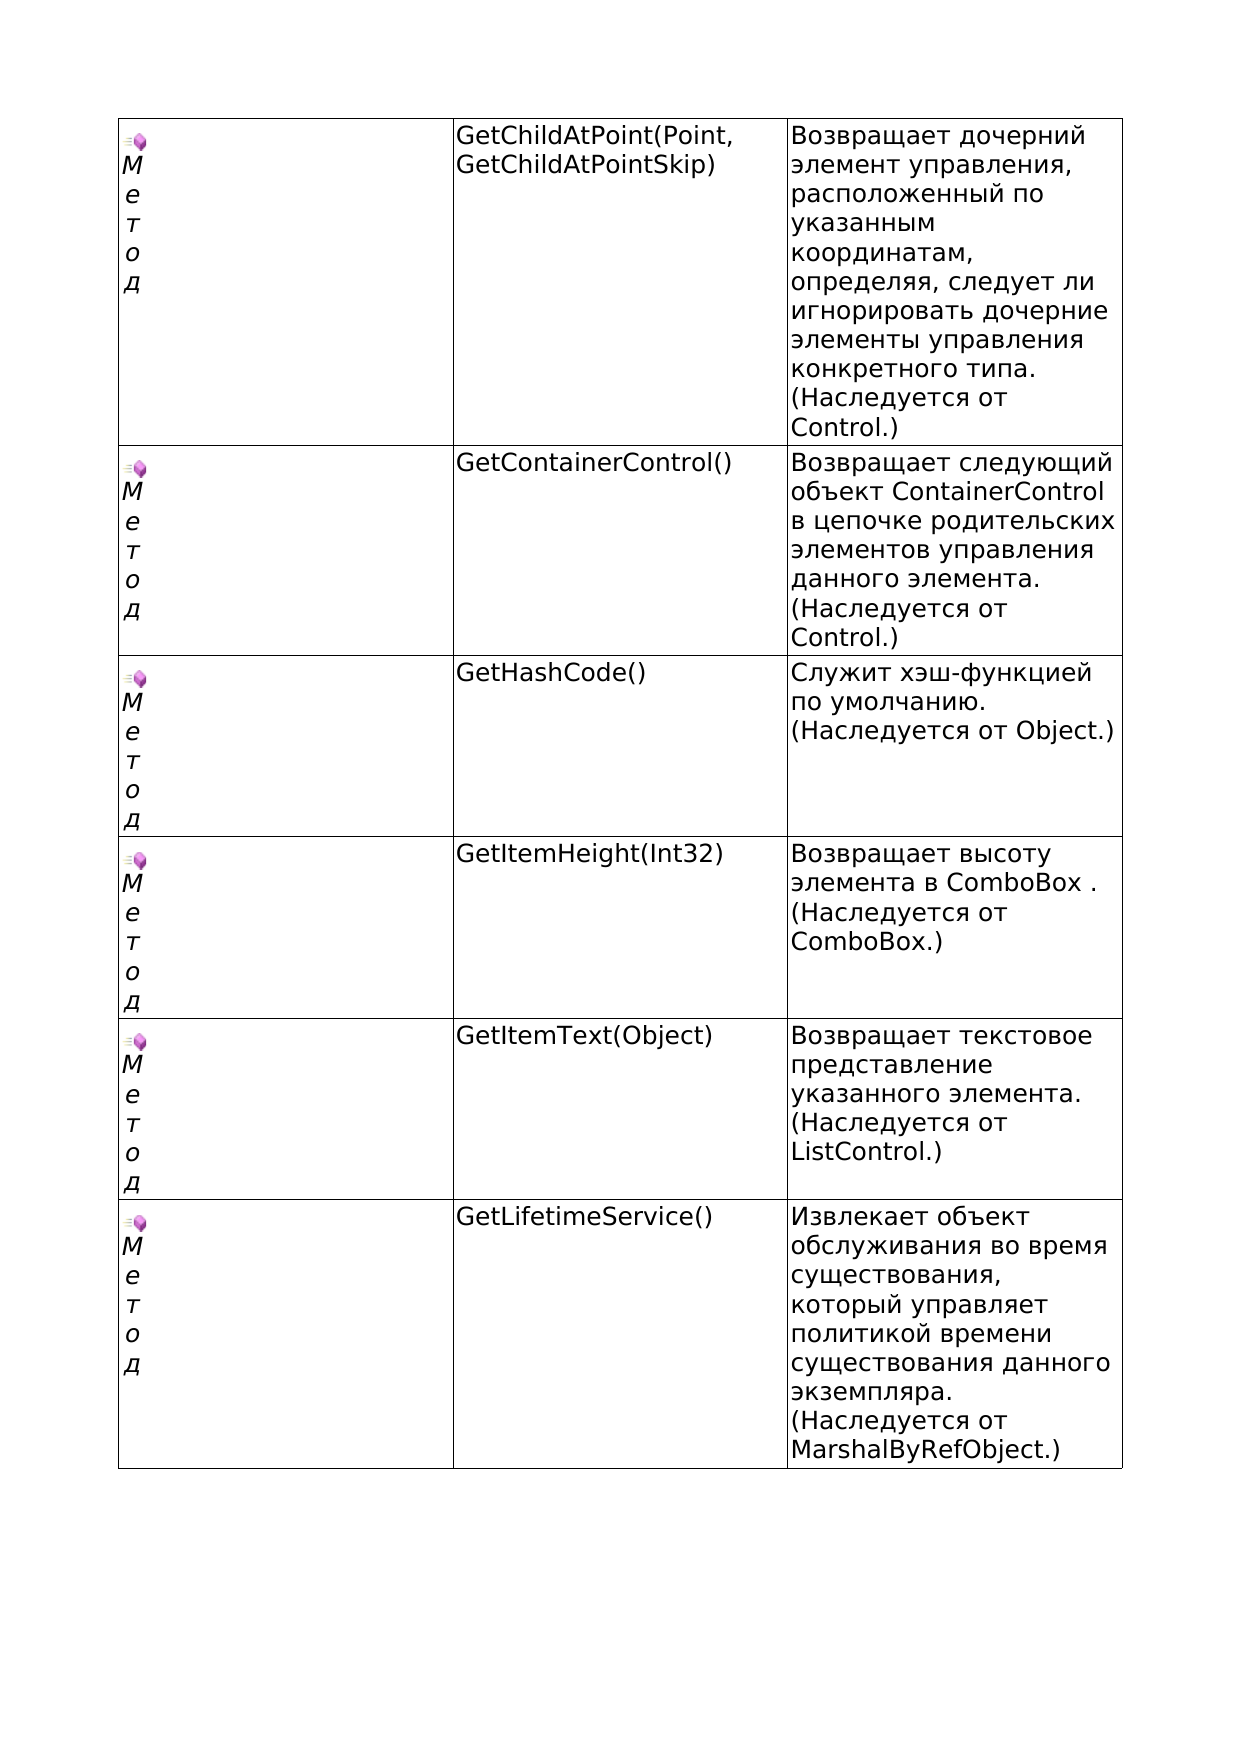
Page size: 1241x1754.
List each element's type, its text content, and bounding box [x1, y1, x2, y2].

picture [121, 1215, 147, 1232]
table_cell GetHashCode() [454, 656, 787, 836]
table_cell Возвращает текстовое представление указанного элемента. (Наследуется от ListControl.) [788, 1019, 1122, 1199]
table_cell GetItemText(Object) [454, 1019, 787, 1199]
table_cell Служит хэш-функцией по умолчанию. (Наследуется от Object.) [788, 656, 1122, 836]
table_cell [119, 119, 453, 445]
table_cell Возвращает следующий объект ContainerControl в цепочке родительских элементов управления данного элемента. (Наследуется от Control.) [788, 446, 1122, 655]
table_cell GetLifetimeService() [454, 1200, 787, 1468]
picture [121, 852, 147, 870]
picture [121, 133, 147, 151]
table_cell GetChildAtPoint(Point, GetChildAtPointSkip) [454, 119, 787, 445]
table_cell GetContainerControl() [454, 446, 787, 655]
picture [121, 670, 147, 688]
picture [121, 460, 147, 478]
table_cell [119, 1200, 453, 1468]
table_cell Извлекает объект обслуживания во время существования, который управляет политикой времени существования данного экземпляра. (Наследуется от MarshalByRefObject.) [788, 1200, 1122, 1468]
table_cell [119, 837, 453, 1018]
table_cell [119, 446, 453, 655]
table_cell [119, 656, 453, 836]
table_cell GetItemHeight(Int32) [454, 837, 787, 1018]
picture [121, 1033, 147, 1051]
table_cell Возвращает высоту элемента в ComboBox . (Наследуется от ComboBox.) [788, 837, 1122, 1018]
table_cell [119, 1019, 453, 1199]
table_cell Возвращает дочерний элемент управления, расположенный по указанным координатам, определяя, следует ли игнорировать дочерние элементы управления конкретного типа. (Наследуется от Control.) [788, 119, 1122, 445]
